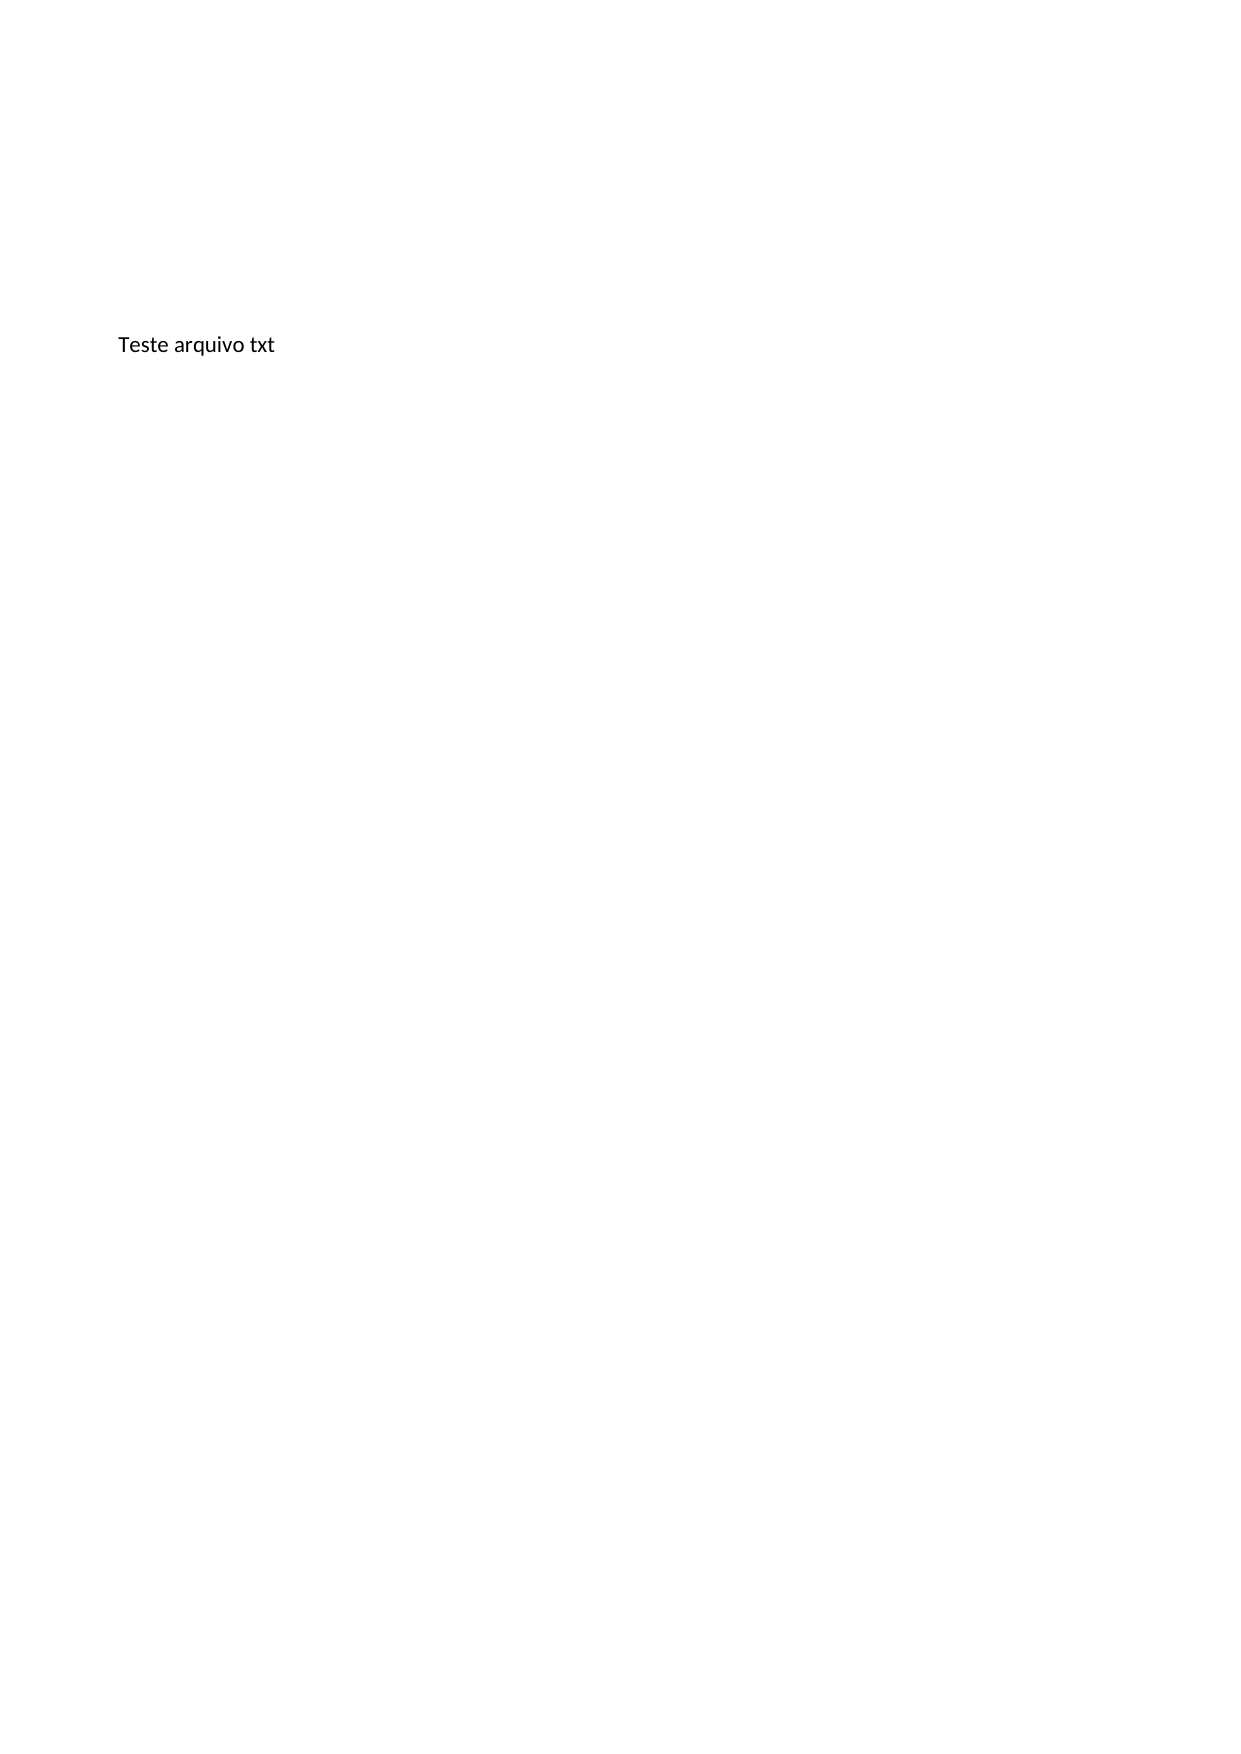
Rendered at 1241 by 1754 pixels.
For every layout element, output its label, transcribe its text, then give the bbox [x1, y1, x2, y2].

text Teste arquivo txt [118, 330, 1122, 358]
